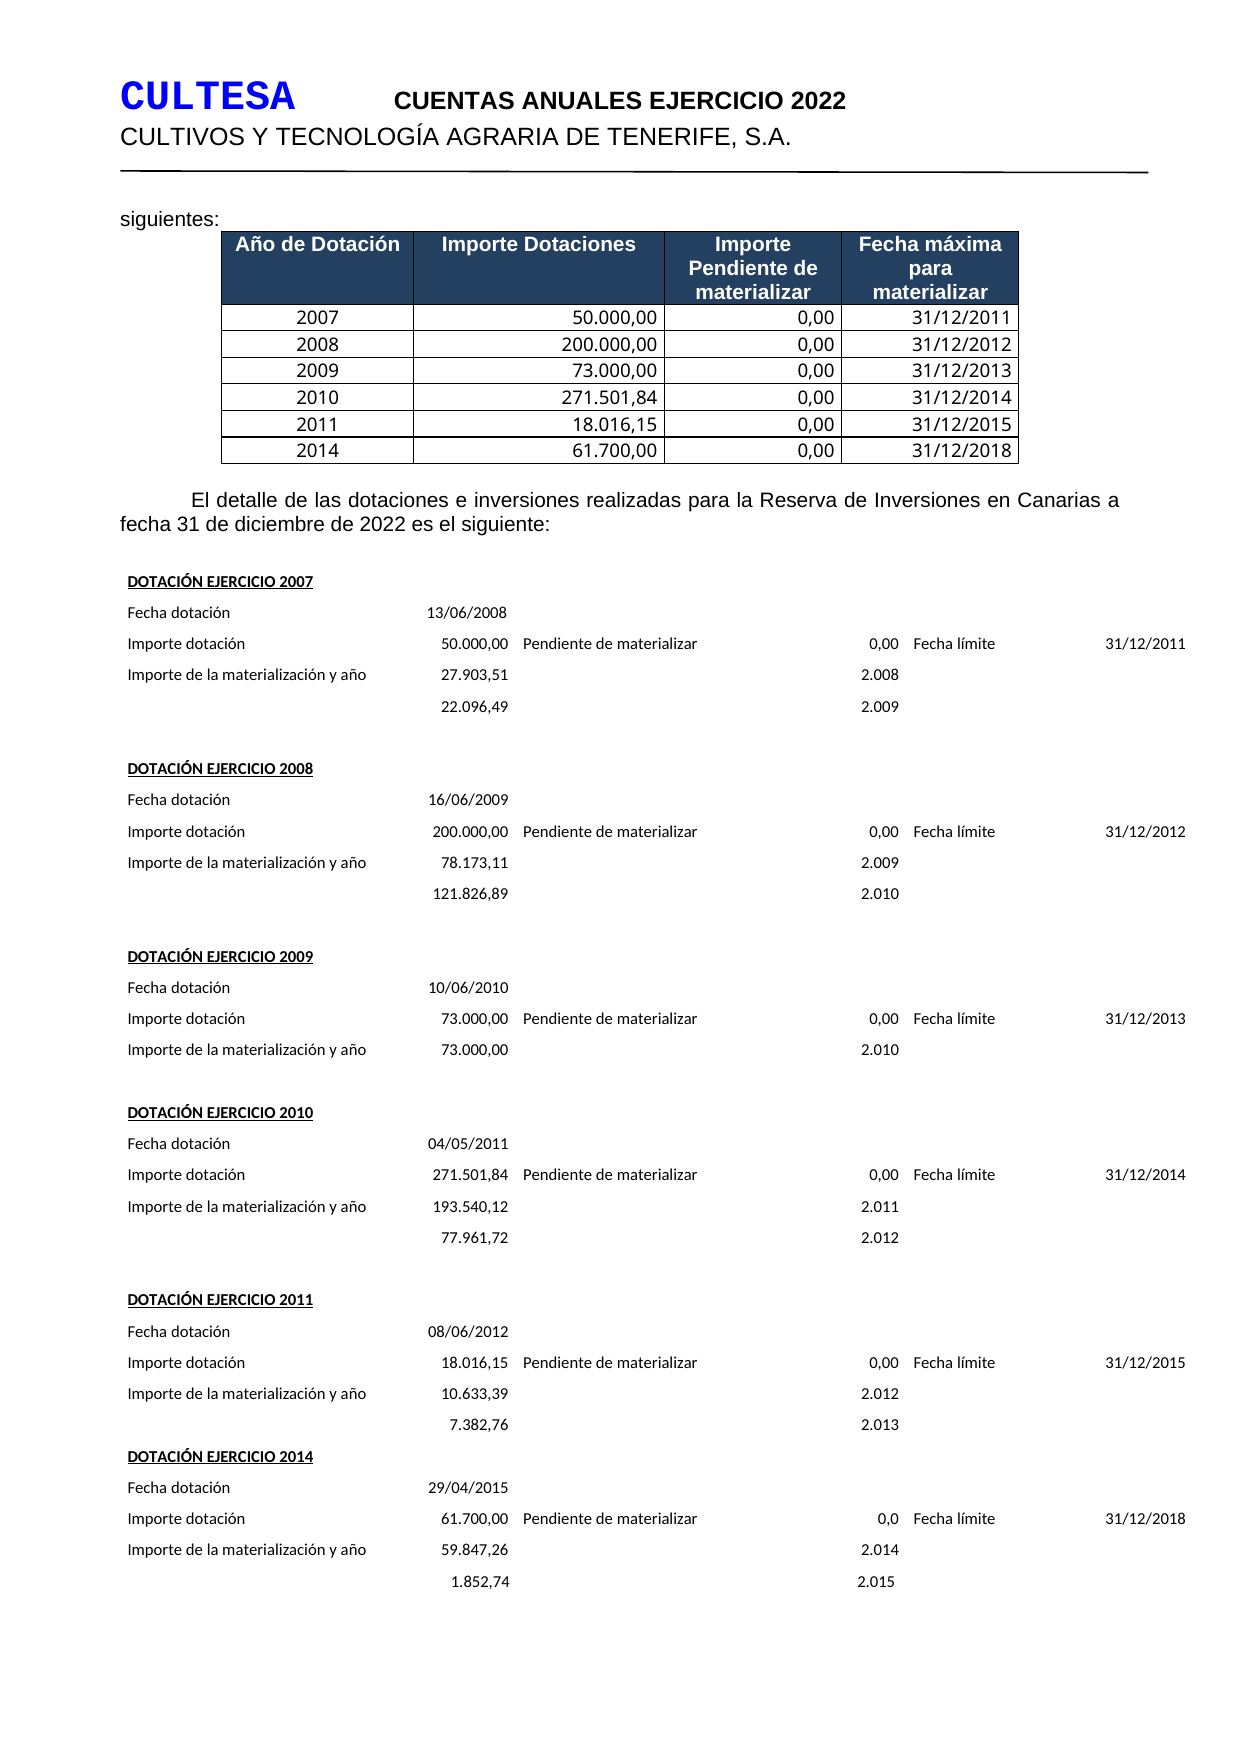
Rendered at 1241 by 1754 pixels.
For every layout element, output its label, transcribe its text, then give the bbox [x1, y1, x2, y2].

table_cell [516, 873, 737, 904]
table_cell [1043, 779, 1193, 810]
table_cell 61.700,00 [419, 1498, 516, 1529]
table_cell 78.173,11 [419, 841, 516, 872]
table_cell [516, 1248, 737, 1279]
table_cell [906, 873, 1043, 904]
table_cell Importe de la materialización y año [120, 654, 419, 685]
table_cell [516, 904, 737, 935]
table_header [1038, 1560, 1186, 1591]
table_cell [906, 654, 1043, 685]
table_cell 18.016,15 [414, 411, 664, 436]
table_cell [419, 1435, 516, 1466]
table_cell [906, 716, 1043, 747]
table_cell 31/12/2011 [1043, 623, 1193, 654]
table_cell [516, 1373, 737, 1404]
table_cell Importe de la materialización y año [120, 841, 419, 872]
table_cell [516, 1029, 737, 1060]
table_cell 61.700,00 [414, 438, 664, 463]
table_cell 18.016,15 [419, 1341, 516, 1372]
table_cell Importe de la materialización y año [120, 1029, 419, 1060]
table_cell [1043, 748, 1193, 779]
table_cell [120, 716, 419, 747]
table_header [902, 1560, 1038, 1591]
table_cell [737, 716, 906, 747]
table_header [127, 1560, 423, 1591]
table_cell 2.014 [737, 1529, 906, 1560]
table_cell 31/12/2013 [1043, 998, 1193, 1029]
table_cell [516, 1216, 737, 1247]
table_cell Pendiente de materializar [516, 623, 737, 654]
table_cell 31/12/2015 [1043, 1341, 1193, 1372]
table_cell 31/12/2018 [1043, 1498, 1193, 1529]
table_cell [737, 1279, 906, 1310]
table_cell 10.633,39 [419, 1373, 516, 1404]
table_cell 0,00 [665, 331, 841, 357]
table_cell [906, 1529, 1043, 1560]
table_cell 2008 [222, 331, 413, 357]
table_cell [120, 1248, 419, 1279]
table_cell [906, 1435, 1043, 1466]
table_cell Pendiente de materializar [516, 810, 737, 841]
table_cell [737, 779, 906, 810]
table_cell Fecha dotación [120, 591, 419, 622]
table_header [906, 560, 1043, 591]
table_cell Importe de la materialización y año [120, 1529, 419, 1560]
table_cell 31/12/2012 [842, 331, 1018, 357]
table_cell Fecha dotación [120, 1310, 419, 1341]
table_cell 50.000,00 [419, 623, 516, 654]
table_cell [419, 716, 516, 747]
table_cell [120, 1060, 419, 1091]
table_cell Fecha dotación [120, 1466, 419, 1497]
table_cell [906, 1060, 1043, 1091]
table_cell [737, 1435, 906, 1466]
table_cell Fecha dotación [120, 779, 419, 810]
table_cell 2010 [222, 384, 413, 410]
table_cell [906, 1373, 1043, 1404]
table_cell 0,00 [665, 358, 841, 383]
table_cell 193.540,12 [419, 1185, 516, 1216]
table_cell [516, 1310, 737, 1341]
table_cell 31/12/2014 [842, 384, 1018, 410]
table_cell [737, 1060, 906, 1091]
table_cell 200.000,00 [414, 331, 664, 357]
table_cell [737, 1466, 906, 1497]
table_cell [737, 1091, 906, 1122]
table_cell [516, 841, 737, 872]
table_cell Pendiente de materializar [516, 1341, 737, 1372]
table_cell 2007 [222, 305, 413, 330]
table_cell 50.000,00 [414, 305, 664, 330]
table_cell [419, 1091, 516, 1122]
table_cell 31/12/2013 [842, 358, 1018, 383]
table_cell 2.011 [737, 1185, 906, 1216]
table_cell 200.000,00 [419, 810, 516, 841]
table_cell Importe de la materialización y año [120, 1373, 419, 1404]
table_cell [516, 1529, 737, 1560]
table_cell [120, 873, 419, 904]
table_cell [1043, 1248, 1193, 1279]
table_cell 2.012 [737, 1373, 906, 1404]
table_header [516, 560, 737, 591]
table_cell [1043, 716, 1193, 747]
table_cell 0,00 [665, 305, 841, 330]
table_cell 0,00 [665, 411, 841, 436]
table_cell [1043, 1529, 1193, 1560]
table_cell [516, 1279, 737, 1310]
table_cell [906, 1029, 1043, 1060]
table_cell Pendiente de materializar [516, 1498, 737, 1529]
table_cell 0,00 [665, 384, 841, 410]
table_cell [906, 1216, 1043, 1247]
table_cell Fecha límite [906, 998, 1043, 1029]
table_cell 0,00 [737, 998, 906, 1029]
table_cell 2.009 [737, 841, 906, 872]
table_cell [906, 1248, 1043, 1279]
table_cell [906, 1279, 1043, 1310]
table_cell 16/06/2009 [419, 779, 516, 810]
table_cell 2011 [222, 411, 413, 436]
table_cell 27.903,51 [419, 654, 516, 685]
table_cell 59.847,26 [419, 1529, 516, 1560]
table_cell [737, 904, 906, 935]
table_cell 271.501,84 [419, 1154, 516, 1185]
table_header [1043, 560, 1193, 591]
table_cell [516, 1123, 737, 1154]
table_cell Importe dotación [120, 1498, 419, 1529]
table_cell Fecha límite [906, 623, 1043, 654]
table_cell [516, 716, 737, 747]
table_cell [419, 1279, 516, 1310]
table_cell [419, 748, 516, 779]
table_cell 04/05/2011 [419, 1123, 516, 1154]
table_cell [1043, 1435, 1193, 1466]
table_cell 271.501,84 [414, 384, 664, 410]
table_cell 0,00 [737, 1341, 906, 1372]
table_cell [1043, 1404, 1193, 1435]
table_cell [120, 1404, 419, 1435]
table_cell [906, 904, 1043, 935]
table_cell [1043, 873, 1193, 904]
table_header 1.852,74 [423, 1560, 517, 1591]
table_cell [737, 748, 906, 779]
table_cell [906, 841, 1043, 872]
table_cell [516, 591, 737, 622]
table_cell [516, 779, 737, 810]
table_cell 08/06/2012 [419, 1310, 516, 1341]
table_cell 2014 [222, 438, 413, 463]
table_cell [906, 1404, 1043, 1435]
table_cell [1043, 841, 1193, 872]
table_cell 7.382,76 [419, 1404, 516, 1435]
table_cell [906, 779, 1043, 810]
table_cell [419, 904, 516, 935]
table_cell 0,0 [737, 1498, 906, 1529]
table_cell Importe de la materialización y año [120, 1185, 419, 1216]
table_header [737, 560, 906, 591]
table_cell DOTACIÓN EJERCICIO 2008 [120, 748, 419, 779]
table_cell 2.009 [737, 685, 906, 716]
table_cell 2.012 [737, 1216, 906, 1247]
table_cell [906, 591, 1043, 622]
table_cell [906, 1310, 1043, 1341]
table_cell [737, 591, 906, 622]
table_cell [516, 1435, 737, 1466]
table_cell [737, 966, 906, 997]
table_cell Importe dotación [120, 1154, 419, 1185]
table_cell [737, 1248, 906, 1279]
table_cell 13/06/2008 [419, 591, 516, 622]
table_cell 31/12/2018 [842, 438, 1018, 463]
table_cell [1043, 1123, 1193, 1154]
table_cell [906, 935, 1043, 966]
table_cell [1043, 1279, 1193, 1310]
table_header Importe Dotaciones [414, 232, 664, 304]
table_cell [737, 935, 906, 966]
table_cell 2009 [222, 358, 413, 383]
table_cell Fecha límite [906, 810, 1043, 841]
table_cell Pendiente de materializar [516, 1154, 737, 1185]
table_cell [516, 1185, 737, 1216]
table_cell [1043, 1466, 1193, 1497]
table_cell [1043, 966, 1193, 997]
table_cell DOTACIÓN EJERCICIO 2010 [120, 1091, 419, 1122]
table_cell [120, 1216, 419, 1247]
table_cell [419, 1060, 516, 1091]
table_cell [516, 1404, 737, 1435]
table_cell [1043, 591, 1193, 622]
table_cell [906, 966, 1043, 997]
table_cell [906, 1185, 1043, 1216]
table_header Fecha máxima para materializar [842, 232, 1018, 304]
table_cell Fecha dotación [120, 1123, 419, 1154]
table_header [419, 560, 516, 591]
table_cell 2.010 [737, 873, 906, 904]
table_cell [1043, 935, 1193, 966]
table_cell [906, 1123, 1043, 1154]
table_cell [1043, 1185, 1193, 1216]
table_cell 31/12/2011 [842, 305, 1018, 330]
table_cell [120, 685, 419, 716]
table_cell Importe dotación [120, 810, 419, 841]
table_cell Fecha límite [906, 1341, 1043, 1372]
table_cell DOTACIÓN EJERCICIO 2014 [120, 1435, 419, 1466]
table_cell [516, 935, 737, 966]
table_cell [906, 748, 1043, 779]
table_cell Fecha dotación [120, 966, 419, 997]
table_cell [1043, 1310, 1193, 1341]
table_cell 2.010 [737, 1029, 906, 1060]
table_cell [516, 685, 737, 716]
table_cell [906, 685, 1043, 716]
table_header DOTACIÓN EJERCICIO 2007 [120, 560, 419, 591]
table_cell 29/04/2015 [419, 1466, 516, 1497]
table_cell [419, 935, 516, 966]
table_cell [737, 1310, 906, 1341]
table_cell DOTACIÓN EJERCICIO 2011 [120, 1279, 419, 1310]
table_cell [516, 1060, 737, 1091]
text El detalle de las dotaciones e inversiones realizadas para la Reserva de Inversiones en Canarias a fecha 31 de diciembre de 2022 es el siguiente: [120, 488, 1120, 536]
table_cell 73.000,00 [414, 358, 664, 383]
table_cell [1043, 1216, 1193, 1247]
table_cell 0,00 [737, 810, 906, 841]
table_cell [1043, 1060, 1193, 1091]
text siguientes: [120, 207, 1120, 231]
table_cell [516, 1466, 737, 1497]
table_cell 0,00 [665, 438, 841, 463]
table_cell [906, 1466, 1043, 1497]
table_cell [516, 654, 737, 685]
table_cell 2.008 [737, 654, 906, 685]
table_cell 121.826,89 [419, 873, 516, 904]
table_cell Importe dotación [120, 998, 419, 1029]
table_cell 10/06/2010 [419, 966, 516, 997]
table_cell [516, 1091, 737, 1122]
table_cell Importe dotación [120, 1341, 419, 1372]
table_cell [1043, 904, 1193, 935]
table_cell DOTACIÓN EJERCICIO 2009 [120, 935, 419, 966]
table_cell Importe dotación [120, 623, 419, 654]
table_cell 73.000,00 [419, 998, 516, 1029]
table_cell [1043, 1029, 1193, 1060]
table_cell [516, 748, 737, 779]
table_cell 77.961,72 [419, 1216, 516, 1247]
table_cell Pendiente de materializar [516, 998, 737, 1029]
table_cell 31/12/2014 [1043, 1154, 1193, 1185]
table_cell [737, 1123, 906, 1154]
table_cell Fecha límite [906, 1498, 1043, 1529]
table_cell 22.096,49 [419, 685, 516, 716]
table_cell 2.013 [737, 1404, 906, 1435]
table_cell 73.000,00 [419, 1029, 516, 1060]
table_cell 0,00 [737, 1154, 906, 1185]
table_cell [906, 1091, 1043, 1122]
table_cell 31/12/2015 [842, 411, 1018, 436]
table_header [517, 1560, 736, 1591]
table_header Importe Pendiente de materializar [665, 232, 841, 304]
table_cell [120, 904, 419, 935]
table_cell 0,00 [737, 623, 906, 654]
table_cell [1043, 1091, 1193, 1122]
table_cell [1043, 1373, 1193, 1404]
table_cell [516, 966, 737, 997]
table_cell [419, 1248, 516, 1279]
table_cell Fecha límite [906, 1154, 1043, 1185]
table_header 2.015 [736, 1560, 902, 1591]
table_cell [1043, 654, 1193, 685]
table_header Año de Dotación [222, 232, 413, 304]
table_cell 31/12/2012 [1043, 810, 1193, 841]
table_cell [1043, 685, 1193, 716]
